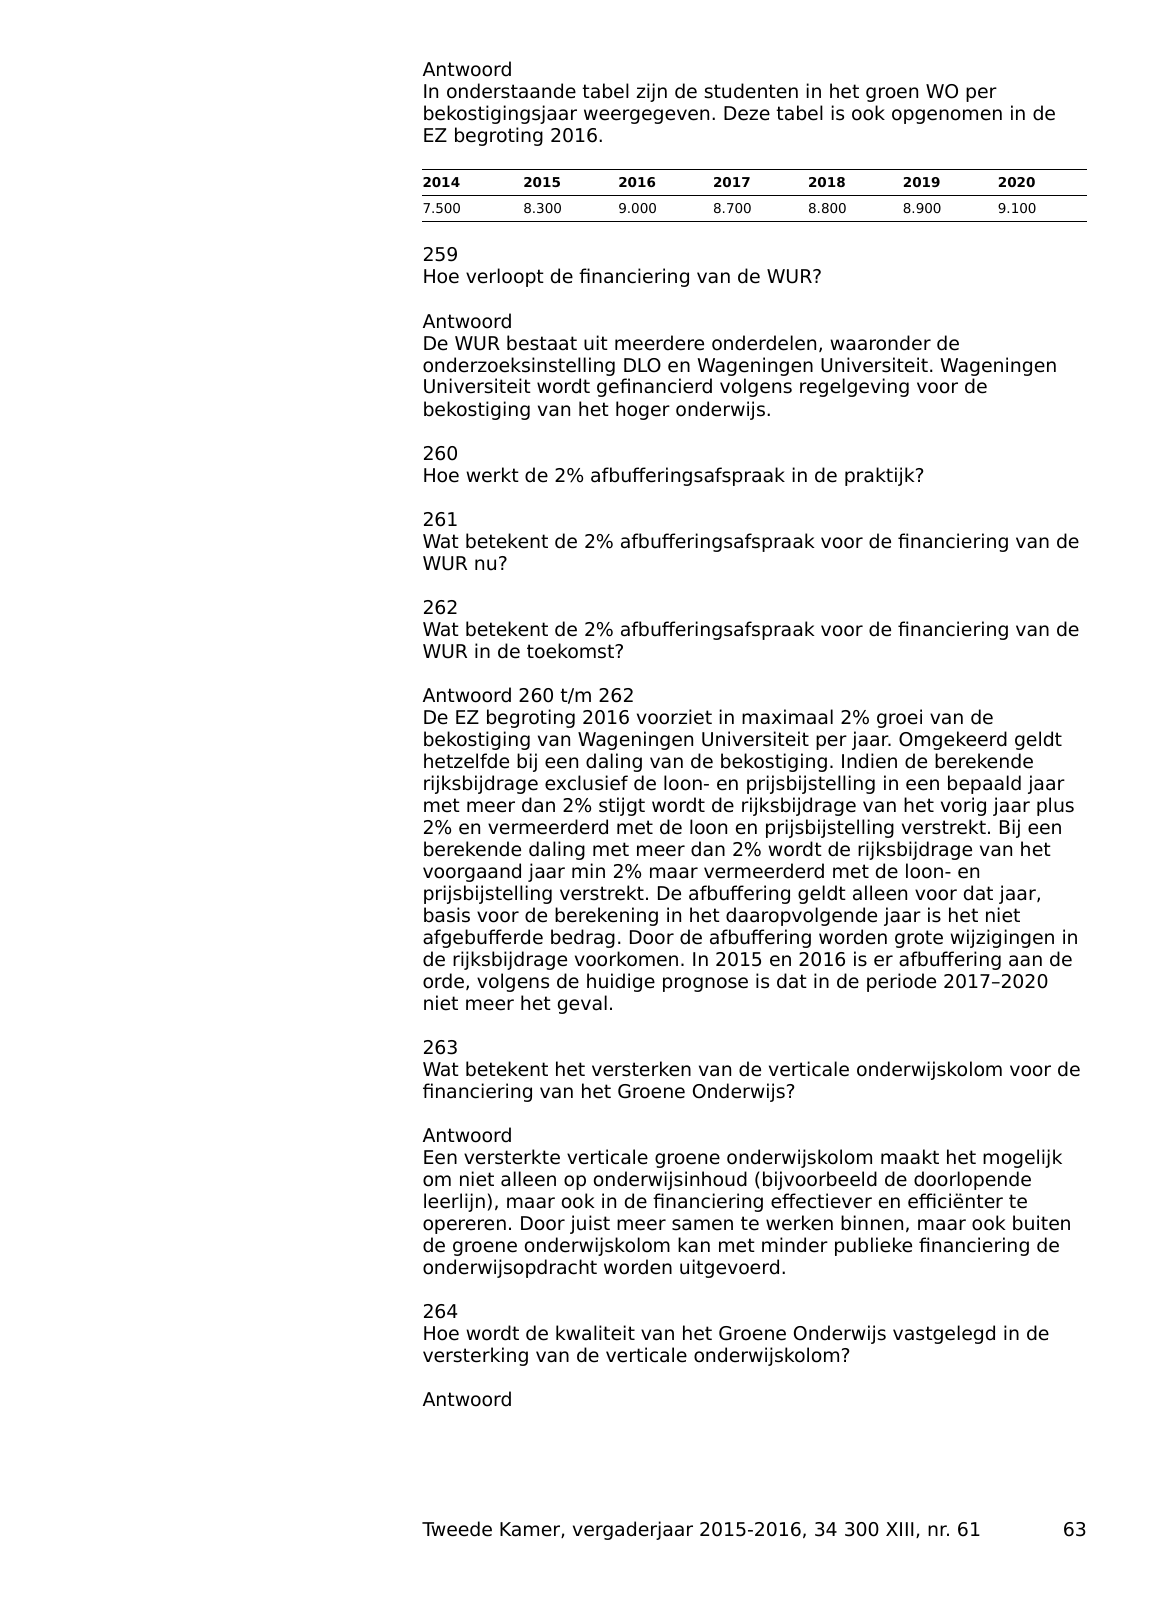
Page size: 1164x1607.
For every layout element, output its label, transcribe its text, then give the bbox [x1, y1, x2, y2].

text De WUR bestaat uit meerdere onderdelen, waaronder de onderzoeksinstelling DLO en Wageningen Universiteit. Wageningen Universiteit wordt gefinancierd volgens regelgeving voor de bekostiging van het hoger onderwijs. [422, 332, 1087, 420]
text Antwoord [422, 59, 1087, 81]
text Hoe werkt de 2% afbufferingsafspraak in de praktijk? [422, 464, 1087, 487]
text 262 [422, 597, 1087, 619]
table_cell 9.100 [992, 196, 1087, 221]
table_cell 9.000 [612, 196, 707, 221]
text Wat betekent de 2% afbufferingsafspraak voor de financiering van de WUR nu? [422, 531, 1087, 575]
table_header 2019 [897, 170, 992, 195]
text Wat betekent het versterken van de verticale onderwijskolom voor de financiering van het Groene Onderwijs? [422, 1059, 1087, 1103]
table_cell 7.500 [422, 196, 517, 221]
text 260 [422, 443, 1087, 464]
text Antwoord [422, 1125, 1087, 1147]
text Wat betekent de 2% afbufferingsafspraak voor de financiering van de WUR in de toekomst? [422, 619, 1087, 663]
table_header 2015 [517, 170, 612, 195]
text Antwoord 260 t/m 262 [422, 685, 1087, 707]
text Hoe verloopt de financiering van de WUR? [422, 266, 1087, 288]
table_header 2014 [422, 170, 517, 195]
table_cell 8.800 [802, 196, 897, 221]
table_cell 8.700 [707, 196, 802, 221]
text 259 [422, 244, 1087, 266]
text Hoe wordt de kwaliteit van het Groene Onderwijs vastgelegd in de versterking van de verticale onderwijskolom? [422, 1323, 1087, 1367]
table_header 2018 [802, 170, 897, 195]
table_header 2016 [612, 170, 707, 195]
table_cell 8.900 [897, 196, 992, 221]
table_header 2017 [707, 170, 802, 195]
text Antwoord [422, 1389, 1087, 1411]
text 263 [422, 1037, 1087, 1059]
table_header 2020 [992, 170, 1087, 195]
text Een versterkte verticale groene onderwijskolom maakt het mogelijk om niet alleen op onderwijsinhoud (bijvoorbeeld de doorlopende leerlijn), maar ook in de financiering effectiever en efficiënter te opereren. Door juist meer samen te werken binnen, maar ook buiten de groene onderwijskolom kan met minder publieke financiering de onderwijsopdracht worden uitgevoerd. [422, 1147, 1087, 1279]
text In onderstaande tabel zijn de studenten in het groen WO per bekostigingsjaar weergegeven. Deze tabel is ook opgenomen in de EZ begroting 2016. [422, 81, 1087, 147]
text Antwoord [422, 311, 1087, 332]
text 264 [422, 1301, 1087, 1323]
text 261 [422, 509, 1087, 531]
text De EZ begroting 2016 voorziet in maximaal 2% groei van de bekostiging van Wageningen Universiteit per jaar. Omgekeerd geldt hetzelfde bij een daling van de bekostiging. Indien de berekende rijksbijdrage exclusief de loon- en prijsbijstelling in een bepaald jaar met meer dan 2% stijgt wordt de rijksbijdrage van het vorig jaar plus 2% en vermeerderd met de loon en prijsbijstelling verstrekt. Bij een berekende daling met meer dan 2% wordt de rijksbijdrage van het voorgaand jaar min 2% maar vermeerderd met de loon- en prijsbijstelling verstrekt. De afbuffering geldt alleen voor dat jaar, basis voor de berekening in het daaropvolgende jaar is het niet afgebufferde bedrag. Door de afbuffering worden grote wijzigingen in de rijksbijdrage voorkomen. In 2015 en 2016 is er afbuffering aan de orde, volgens de huidige prognose is dat in de periode 2017–2020 niet meer het geval. [422, 707, 1087, 1015]
table_cell 8.300 [517, 196, 612, 221]
